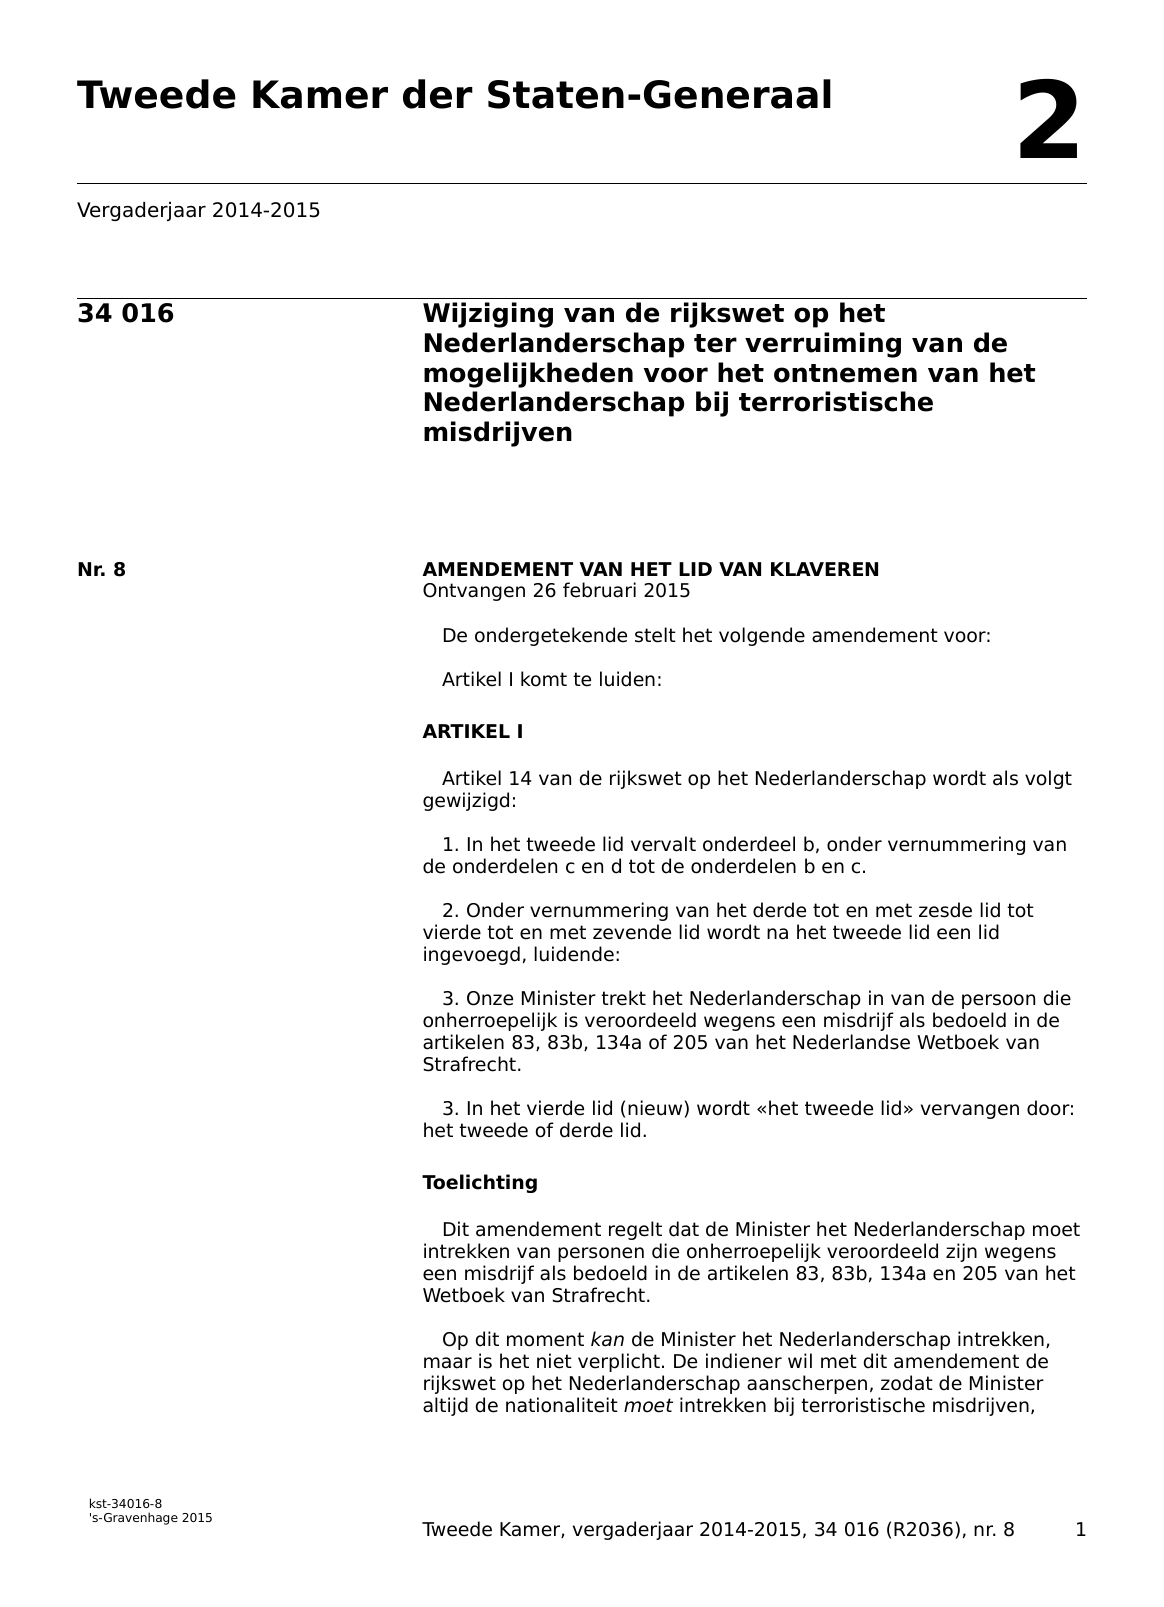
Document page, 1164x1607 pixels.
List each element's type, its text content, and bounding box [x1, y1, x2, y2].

table_header Tweede Kamer der Staten-Generaal [77, 59, 886, 183]
text Op dit moment kan de Minister het Nederlanderschap intrekken, maar is het niet verplicht. De indiener wil met dit amendement de rijkswet op het Nederlanderschap aanscherpen, zodat de Minister altijd de nationaliteit moet intrekken bij terroristische misdrijven, [422, 1329, 1087, 1417]
text 's-Gravenhage 2015 [88, 1511, 323, 1525]
text Artikel 14 van de rijkswet op het Nederlanderschap wordt als volgt gewijzigd: [422, 768, 1087, 812]
subtitle ARTIKEL I [422, 721, 1087, 743]
text De ondergetekende stelt het volgende amendement voor: [422, 624, 1087, 647]
subtitle Nr. 8 AMENDEMENT VAN HET LID VAN KLAVEREN [77, 558, 1087, 580]
text 3. In het vierde lid (nieuw) wordt «het tweede lid» vervangen door: het tweede of derde lid. [422, 1098, 1087, 1142]
text 1. In het tweede lid vervalt onderdeel b, onder vernummering van de onderdelen c en d tot de onderdelen b en c. [422, 834, 1087, 878]
text 2. Onder vernummering van het derde tot en met zesde lid tot vierde tot en met zevende lid wordt na het tweede lid een lid ingevoegd, luidende: [422, 900, 1087, 966]
text Ontvangen 26 februari 2015 [422, 580, 1087, 602]
subtitle Toelichting [422, 1172, 1087, 1194]
table_cell Vergaderjaar 2014-2015 [77, 184, 1087, 298]
text Dit amendement regelt dat de Minister het Nederlanderschap moet intrekken van personen die onherroepelijk veroordeeld zijn wegens een misdrijf als bedoeld in de artikelen 83, 83b, 134a en 205 van het Wetboek van Strafrecht. [422, 1219, 1087, 1307]
text kst-34016-8 [88, 1497, 323, 1511]
table_header 2 [886, 59, 1087, 183]
text Artikel I komt te luiden: [422, 669, 1087, 691]
subtitle 34 016 Wijziging van de rijkswet op het Nederlanderschap ter verruiming van de mogelijkheden voor het ontnemen van het Nederlanderschap bij terroristische misdrijven [77, 299, 1087, 447]
text 3. Onze Minister trekt het Nederlanderschap in van de persoon die onherroepelijk is veroordeeld wegens een misdrijf als bedoeld in de artikelen 83, 83b, 134a of 205 van het Nederlandse Wetboek van Strafrecht. [422, 988, 1087, 1076]
